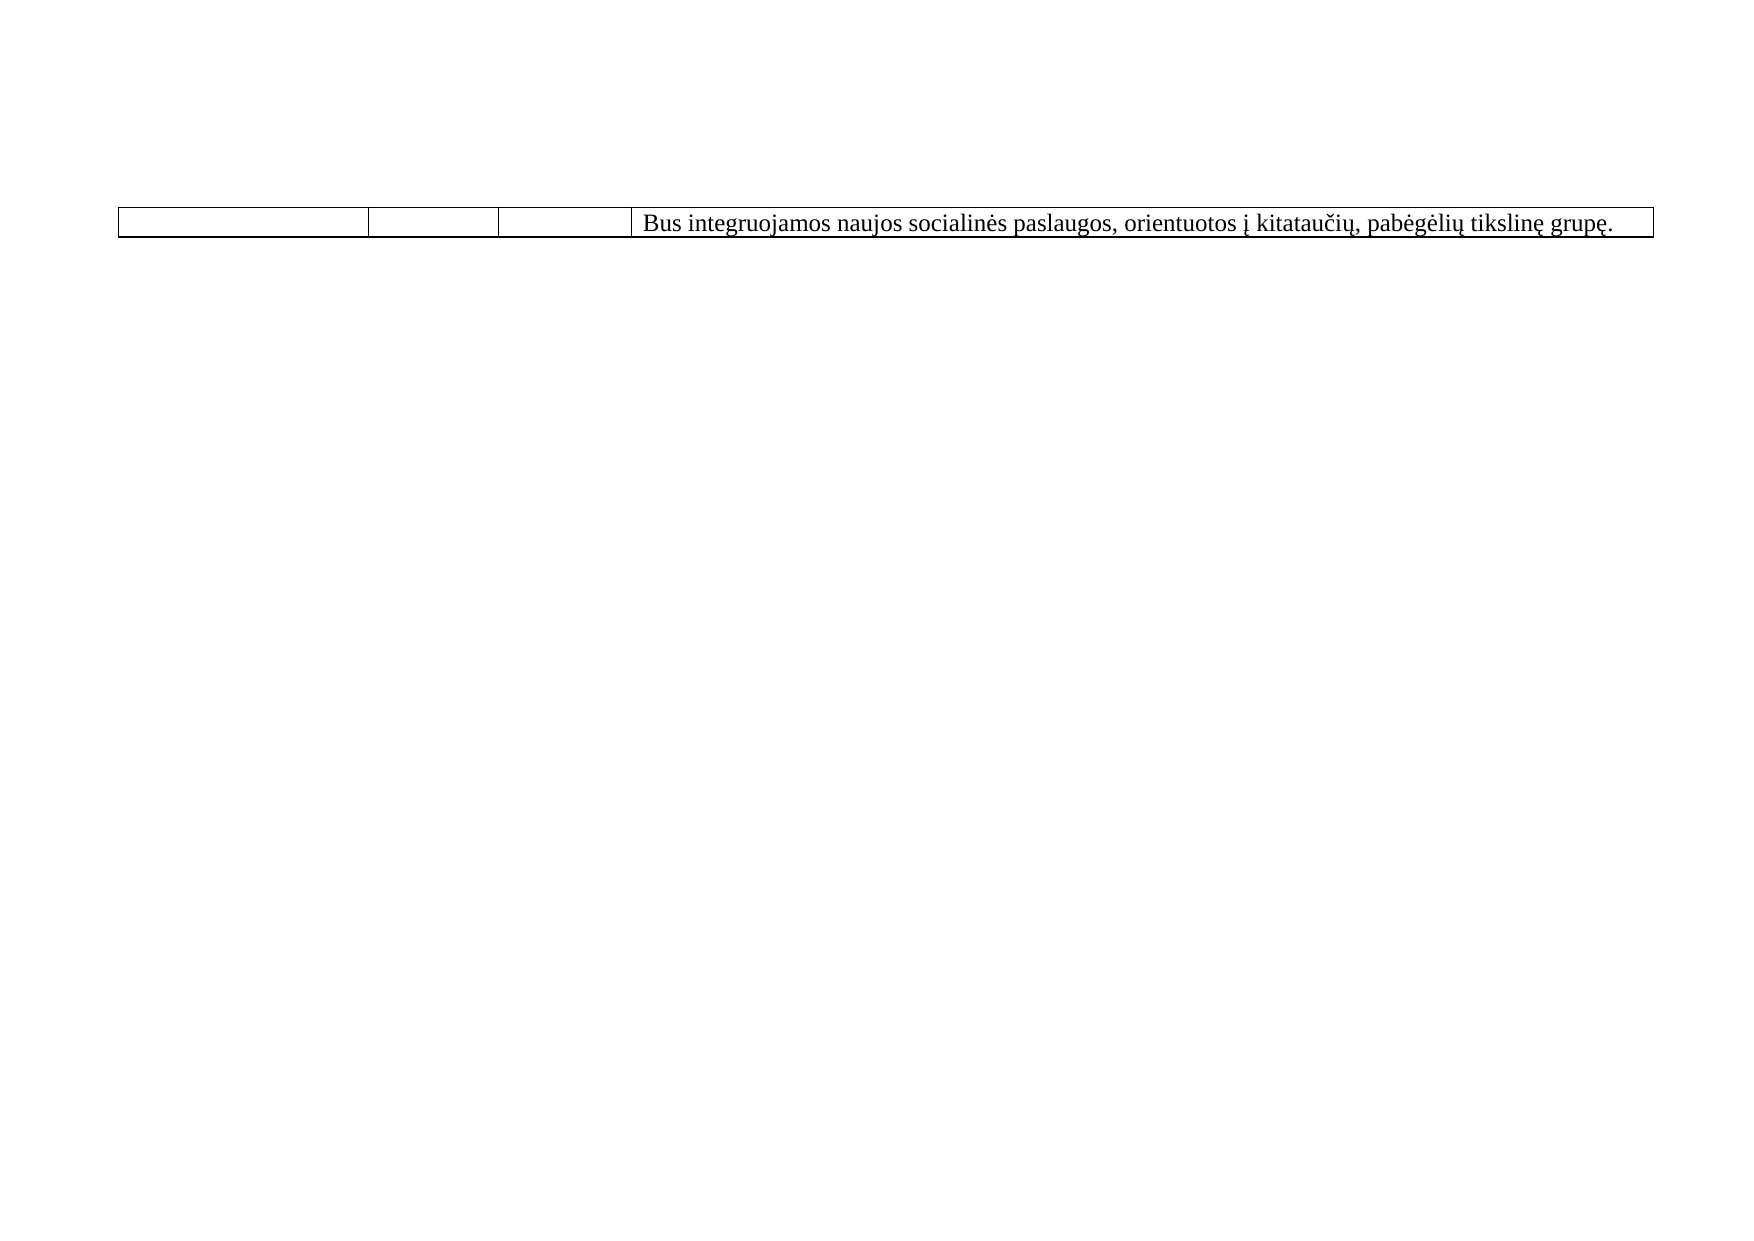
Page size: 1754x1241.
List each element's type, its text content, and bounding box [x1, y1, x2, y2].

table_cell [119, 208, 368, 236]
table_cell [499, 208, 631, 236]
table_cell [369, 208, 498, 236]
table_cell Bus integruojamos naujos socialinės paslaugos, orientuotos į kitataučių, pabėgėlių tikslinę grupę. [632, 208, 1653, 236]
